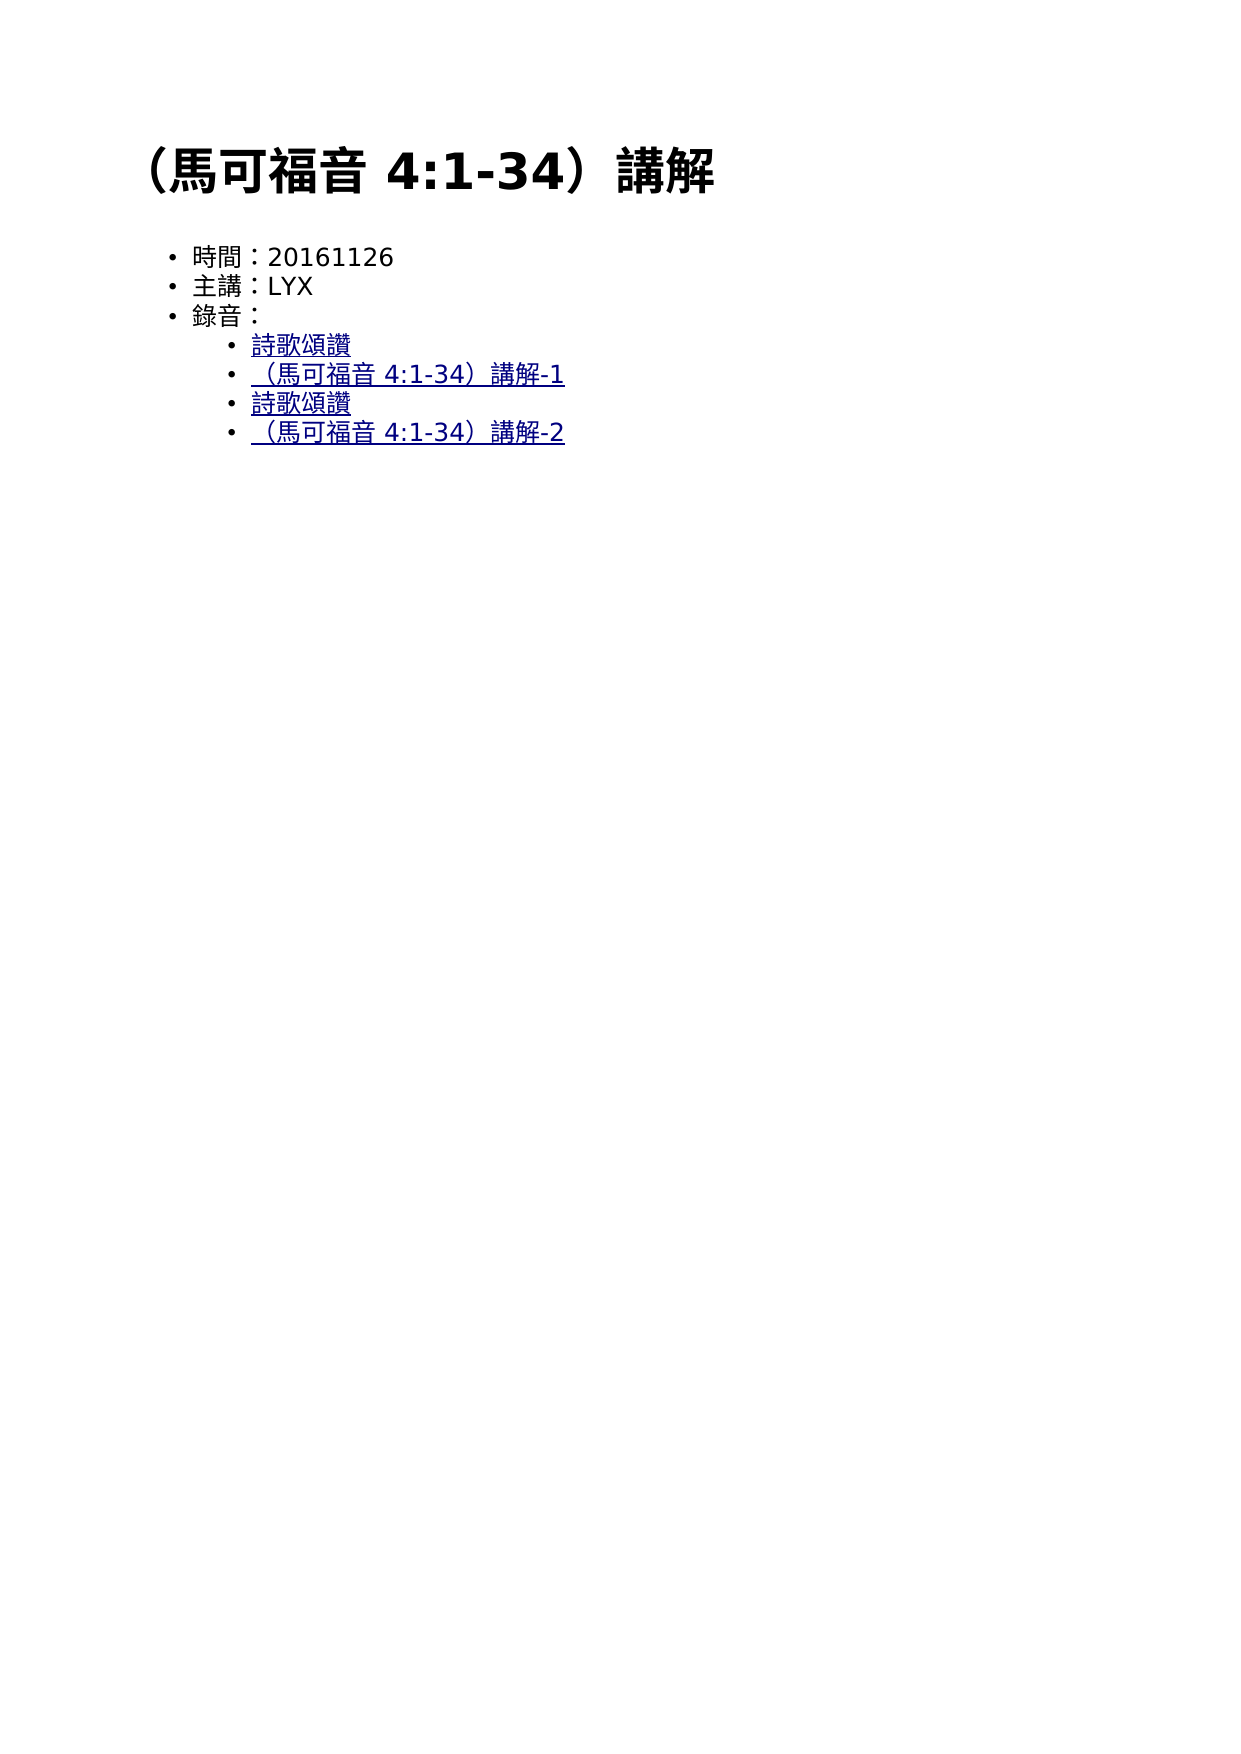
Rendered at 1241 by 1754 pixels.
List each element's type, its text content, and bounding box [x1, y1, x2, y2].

subtitle （馬可福音 4:1-34）講解 [118, 143, 1122, 201]
list （馬可福音 4:1-34）講解-1 [236, 360, 1122, 389]
list 詩歌頌讚 [236, 389, 1122, 418]
list 時間：20161126 [177, 243, 1122, 272]
list 主講：LYX [177, 272, 1122, 302]
list 錄音： [177, 302, 1122, 331]
list 詩歌頌讚 [236, 331, 1122, 360]
list （馬可福音 4:1-34）講解-2 [236, 418, 1122, 447]
